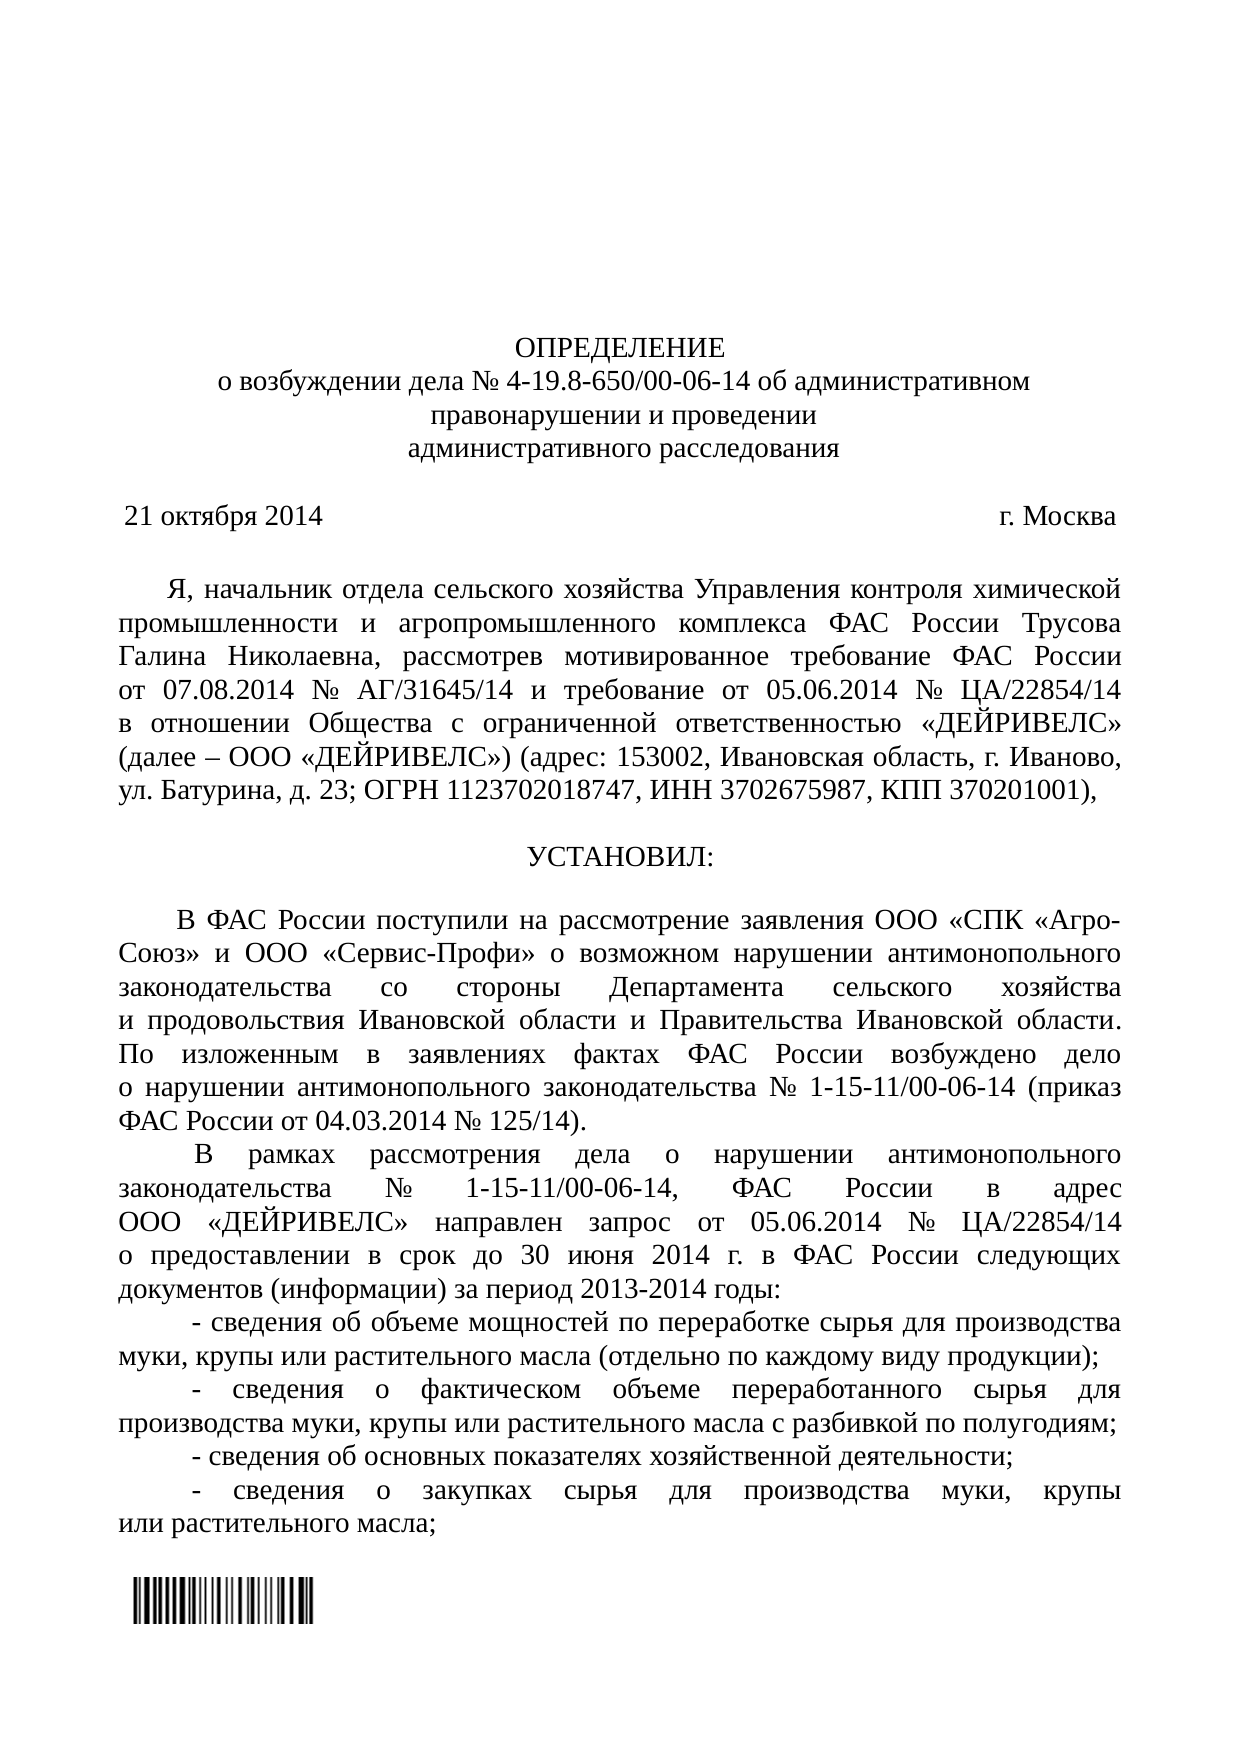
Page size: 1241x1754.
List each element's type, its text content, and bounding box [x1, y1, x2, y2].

subtitle о возбуждении дела № 4-19.8-650/00-06-14 об административном [118, 363, 1122, 397]
picture [118, 1577, 331, 1624]
subtitle административного расследования [118, 430, 1122, 464]
text - сведения об основных показателях хозяйственной деятельности; [118, 1438, 1122, 1472]
table_header г. Москва [620, 493, 1122, 538]
text В ФАС России поступили на рассмотрение заявления ООО «СПК «Агро-Союз» и ООО «Сервис-Профи» о возможном нарушении антимонопольного законодательства со стороны Департамента сельского хозяйства и продовольствия Ивановской области и Правительства Ивановской области. По изложенным в заявлениях фактах ФАС России возбуждено дело о нарушении антимонопольного законодательства № 1-15-11/00-06-14 (приказ ФАС России от 04.03.2014 № 125/14). [118, 902, 1122, 1137]
subtitle ОПРЕДЕЛЕНИЕ [118, 330, 1122, 363]
text - сведения об объеме мощностей по переработке сырья для производства муки, крупы или растительного масла (отдельно по каждому виду продукции); [118, 1304, 1122, 1371]
text - сведения о фактическом объеме переработанного сырья для производства муки, крупы или растительного масла с разбивкой по полугодиям; [118, 1371, 1122, 1438]
text - сведения о закупках сырья для производства муки, крупы или растительного масла; [118, 1472, 1122, 1539]
text Я, начальник отдела сельского хозяйства Управления контроля химической промышленности и агропромышленного комплекса ФАС России Трусова Галина Николаевна, рассмотрев мотивированное требование ФАС России от 07.08.2014 № АГ/31645/14 и требование от 05.06.2014 № ЦА/22854/14 в отношении Общества с ограниченной ответственностью «ДЕЙРИВЕЛС» (далее – ООО «ДЕЙРИВЕЛС») (адрес: 153002, Ивановская область, г. Иваново, ул. Батурина, д. 23; ОГРН 1123702018747, ИНН 3702675987, КПП 370201001), [118, 571, 1122, 806]
table_header 21 октября 2014 [118, 493, 620, 538]
text УСТАНОВИЛ: [118, 839, 1122, 873]
subtitle правонарушении и проведении [118, 397, 1122, 430]
text В рамках рассмотрения дела о нарушении антимонопольного законодательства № 1-15-11/00-06-14, ФАС России в адрес ООО «ДЕЙРИВЕЛС» направлен запрос от 05.06.2014 № ЦА/22854/14 о предоставлении в срок до 30 июня 2014 г. в ФАС России следующих документов (информации) за период 2013-2014 годы: [118, 1137, 1122, 1304]
